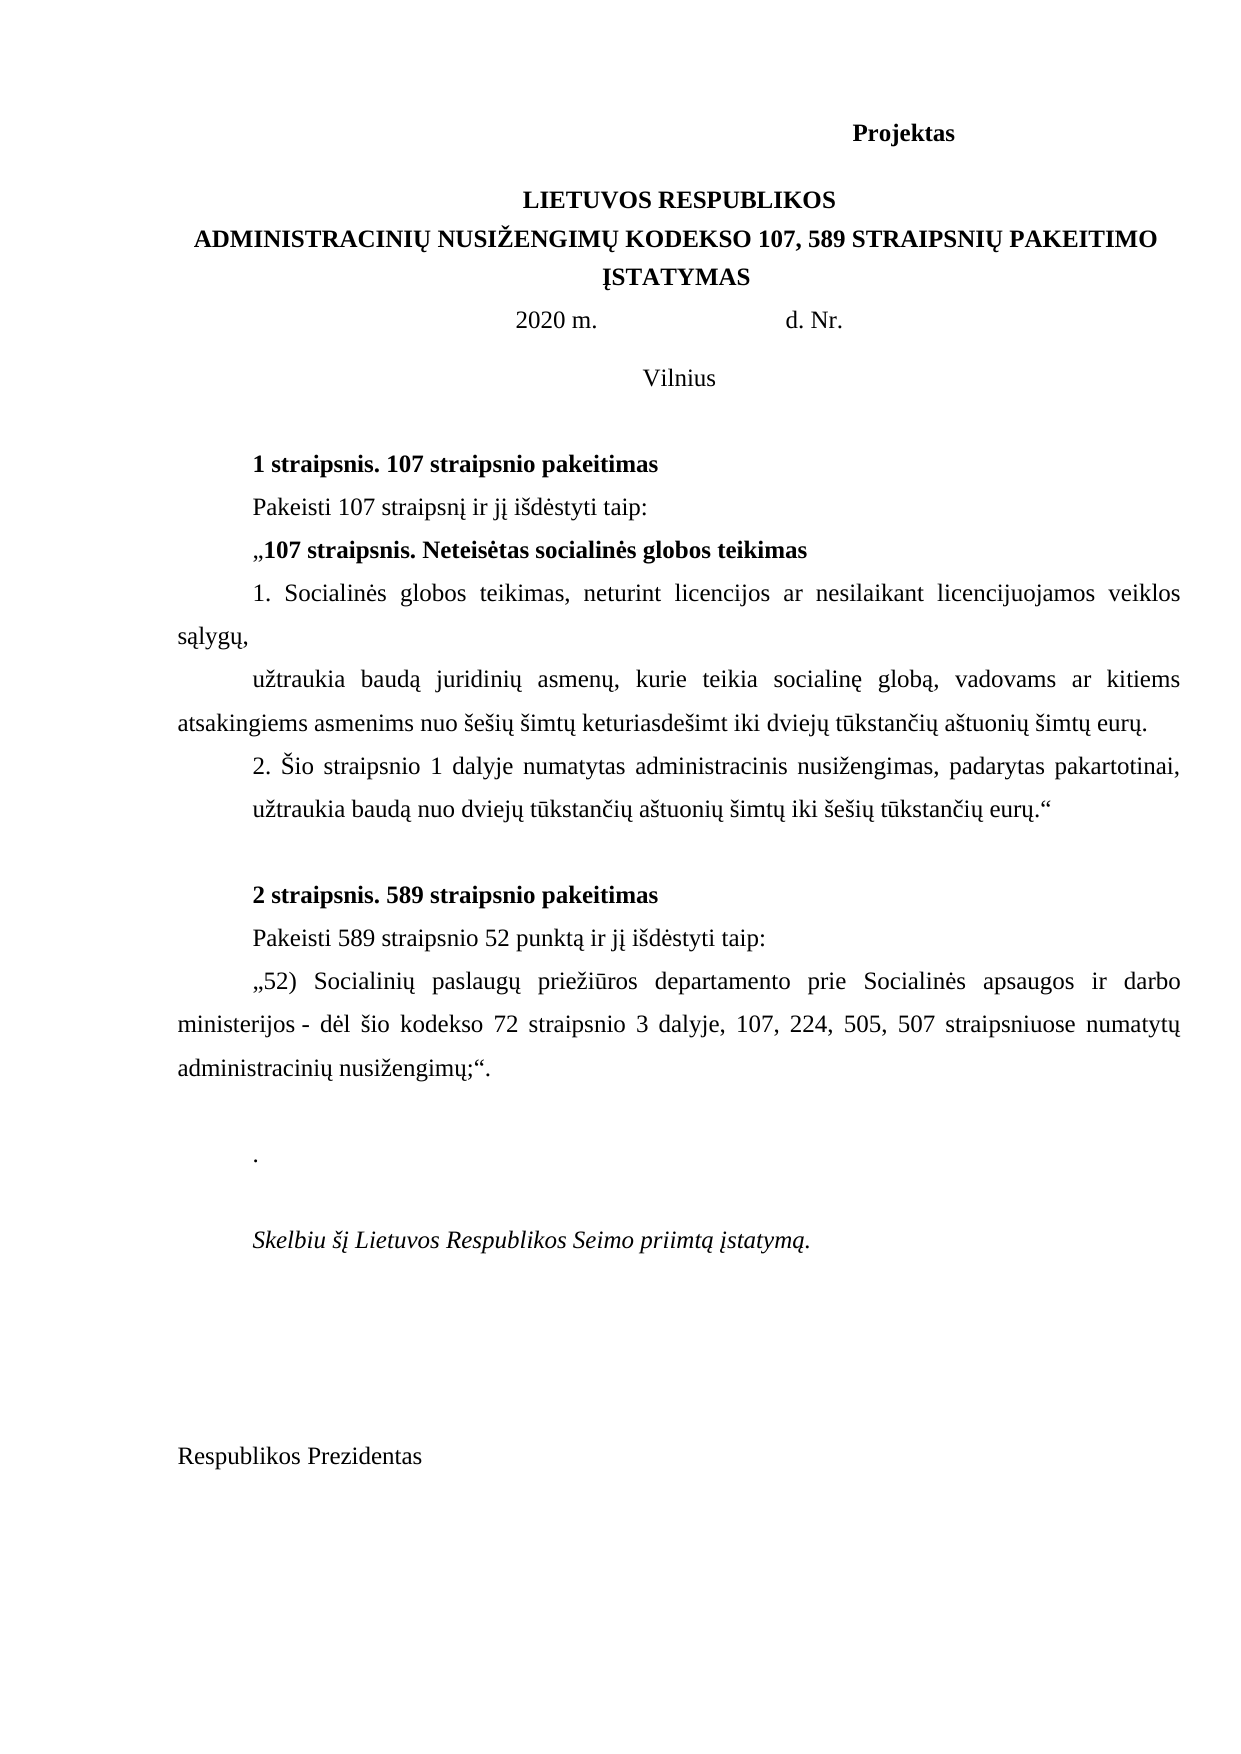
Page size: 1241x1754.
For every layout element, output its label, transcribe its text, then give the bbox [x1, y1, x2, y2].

text 2. Šio straipsnio 1 dalyje numatytas administracinis nusižengimas, padarytas pakartotinai, užtraukia baudą nuo dviejų tūkstančių aštuonių šimtų iki šešių tūkstančių eurų.“ [252, 751, 1181, 823]
text Skelbiu šį Lietuvos Respublikos Seimo priimtą įstatymą. [177, 1225, 1181, 1254]
text Vilnius [177, 363, 1181, 391]
text „52) Socialinių paslaugų priežiūros departamento prie Socialinės apsaugos ir darbo ministerijos ‑ dėl šio kodekso 72 straipsnio 3 dalyje, 107, 224, 505, 507 straipsniuose numatytų administracinių nusižengimų;“. [177, 966, 1181, 1081]
text 1 straipsnis. 107 straipsnio pakeitimas [177, 449, 1181, 478]
text Projektas [852, 118, 1181, 147]
text ĮSTATYMAS [177, 262, 1181, 291]
text 2020 m. d. Nr. [177, 305, 1181, 334]
text LIETUVOS RESPUBLIKOS [177, 185, 1181, 214]
text . [177, 1139, 1181, 1168]
text ADMINISTRACINIŲ NUSIŽENGIMŲ KODEKSO 107, 589 STRAIPSNIŲ PAKEITIMO [177, 224, 1181, 252]
text Pakeisti 107 straipsnį ir jį išdėstyti taip: [177, 492, 1181, 521]
text 1. Socialinės globos teikimas, neturint licencijos ar nesilaikant licencijuojamos veiklos sąlygų, [177, 578, 1181, 650]
text Respublikos Prezidentas [177, 1441, 1181, 1469]
text 2 straipsnis. 589 straipsnio pakeitimas [177, 880, 1181, 909]
text „107 straipsnis. Neteisėtas socialinės globos teikimas [177, 535, 1181, 564]
text Pakeisti 589 straipsnio 52 punktą ir jį išdėstyti taip: [177, 923, 1181, 952]
text užtraukia baudą juridinių asmenų, kurie teikia socialinę globą, vadovams ar kitiems atsakingiems asmenims nuo šešių šimtų keturiasdešimt iki dviejų tūkstančių aštuonių šimtų eurų. [177, 664, 1181, 736]
